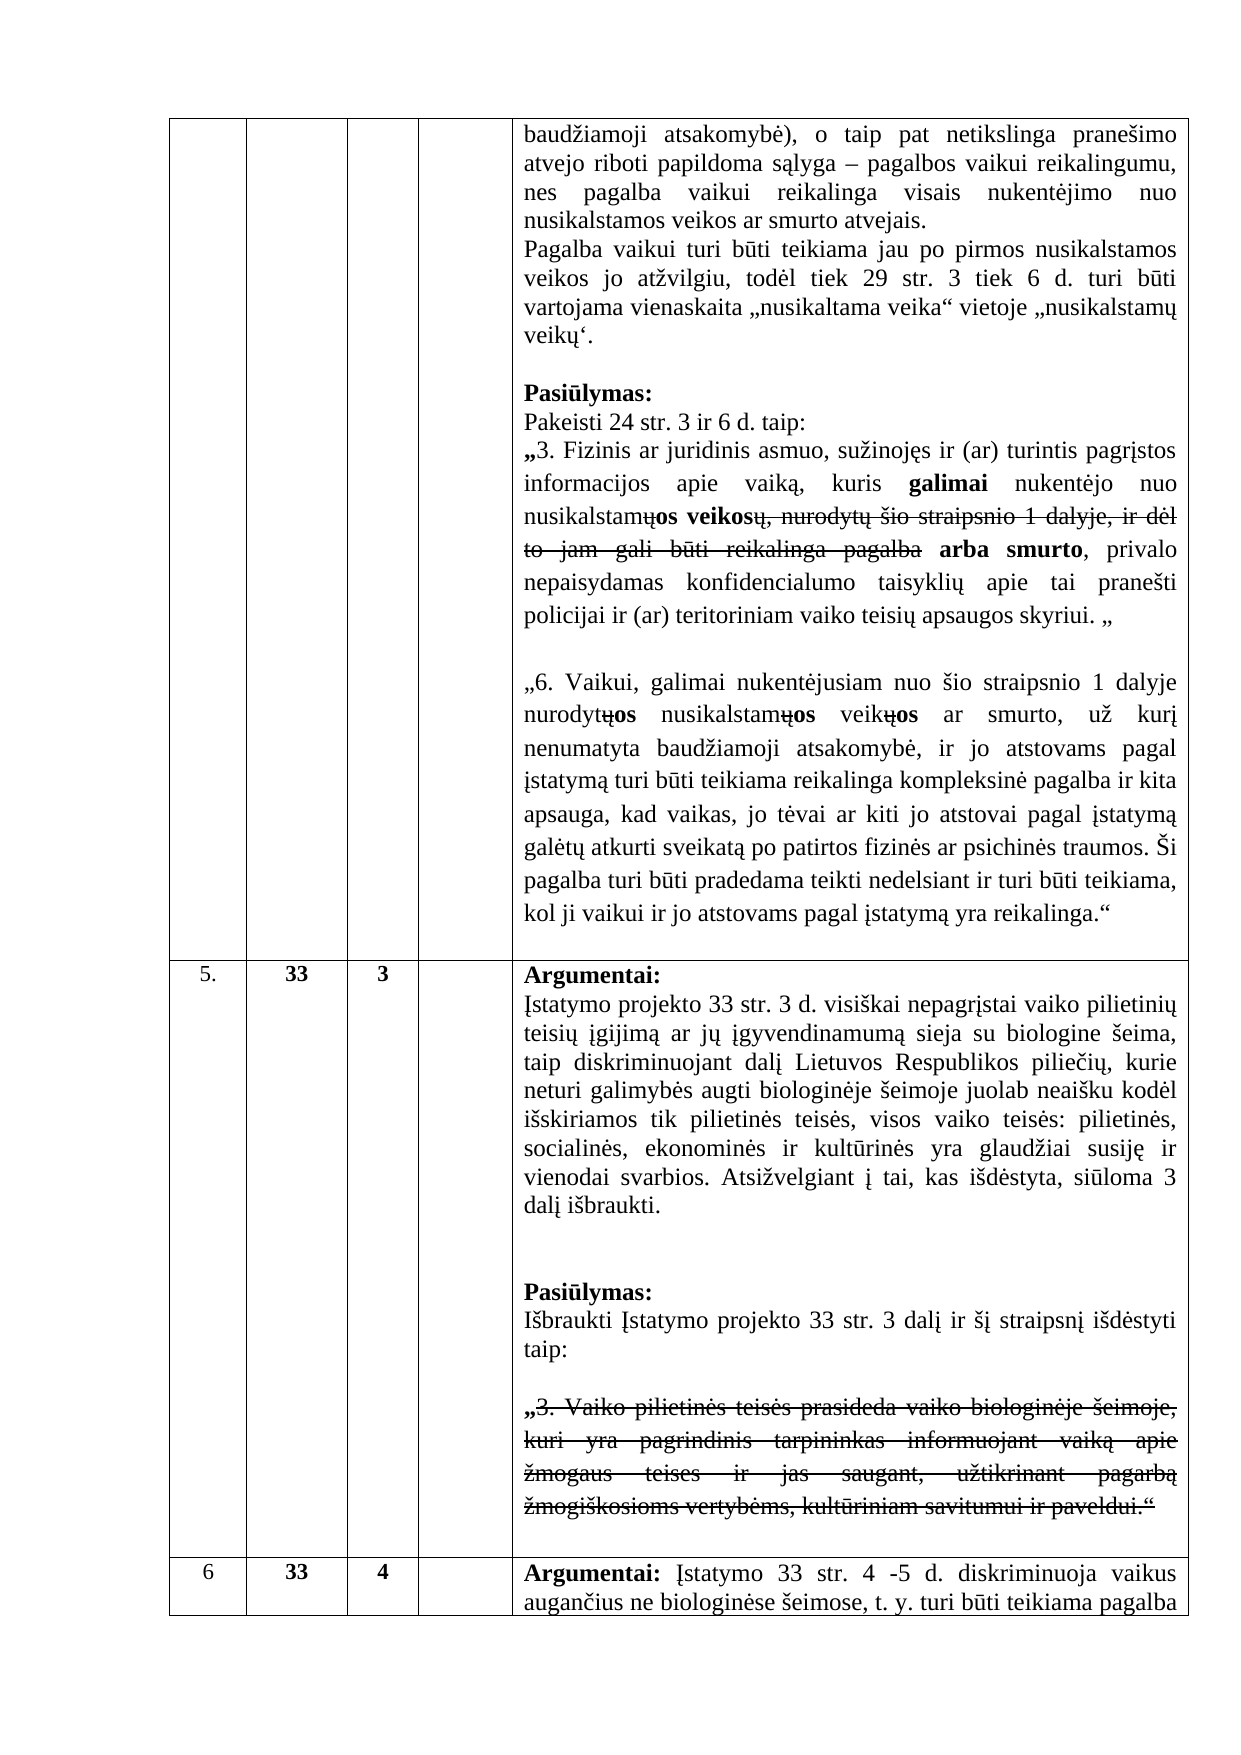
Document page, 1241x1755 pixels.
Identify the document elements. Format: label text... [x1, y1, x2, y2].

table_cell 33 [247, 1558, 347, 1615]
table_cell 4 [348, 1558, 418, 1615]
table_cell baudžiamoji atsakomybė), o taip pat netikslinga pranešimo atvejo riboti papildoma sąlyga – pagalbos vaikui reikalingumu, nes pagalba vaikui reikalinga visais nukentėjimo nuo nusikalstamos veikos ar smurto atvejais. Pagalba vaikui turi būti teikiama jau po pirmos nusikalstamos veikos jo atžvilgiu, todėl tiek 29 str. 3 tiek 6 d. turi būti vartojama vienaskaita „nusikaltama veika“ vietoje „nusikalstamų veikų‘. Pasiūlymas: Pakeisti 24 str. 3 ir 6 d. taip: „3. Fizinis ar juridinis asmuo, sužinojęs ir (ar) turintis pagrįstos informacijos apie vaiką, kuris galimai nukentėjo nuo nusikalstamųos veikosų, nurodytų šio straipsnio 1 dalyje, ir dėl to jam gali būti reikalinga pagalba arba smurto, privalo nepaisydamas konfidencialumo taisyklių apie tai pranešti policijai ir (ar) teritoriniam vaiko teisių apsaugos skyriui. „ „6. Vaikui, galimai nukentėjusiam nuo šio straipsnio 1 dalyje nurodytųos nusikalstamųos veikųos ar smurto, už kurį nenumatyta baudžiamoji atsakomybė, ir jo atstovams pagal įstatymą turi būti teikiama reikalinga kompleksinė pagalba ir kita apsauga, kad vaikas, jo tėvai ar kiti jo atstovai pagal įstatymą galėtų atkurti sveikatą po patirtos fizinės ar psichinės traumos. Ši pagalba turi būti pradedama teikti nedelsiant ir turi būti teikiama, kol ji vaikui ir jo atstovams pagal įstatymą yra reikalinga.“ [513, 119, 1188, 959]
table_cell [348, 119, 418, 959]
table_cell [170, 119, 246, 959]
table_cell Argumentai: Įstatymo 33 str. 4 -5 d. diskriminuoja vaikus augančius ne biologinėse šeimose, t. y. turi būti teikiama pagalba [513, 1558, 1188, 1615]
table_cell [419, 119, 512, 959]
table_cell Argumentai: Įstatymo projekto 33 str. 3 d. visiškai nepagrįstai vaiko pilietinių teisių įgijimą ar jų įgyvendinamumą sieja su biologine šeima, taip diskriminuojant dalį Lietuvos Respublikos piliečių, kurie neturi galimybės augti biologinėje šeimoje juolab neaišku kodėl išskiriamos tik pilietinės teisės, visos vaiko teisės: pilietinės, socialinės, ekonominės ir kultūrinės yra glaudžiai susiję ir vienodai svarbios. Atsižvelgiant į tai, kas išdėstyta, siūloma 3 dalį išbraukti. Pasiūlymas: Išbraukti Įstatymo projekto 33 str. 3 dalį ir šį straipsnį išdėstyti taip: „3. Vaiko pilietinės teisės prasideda vaiko biologinėje šeimoje, kuri yra pagrindinis tarpininkas informuojant vaiką apie žmogaus teises ir jas saugant, užtikrinant pagarbą žmogiškosioms vertybėms, kultūriniam savitumui ir paveldui.“ [513, 961, 1188, 1557]
table_cell 6 [170, 1558, 246, 1615]
table_cell [419, 961, 512, 1557]
table_cell 3 [348, 961, 418, 1557]
table_cell [419, 1558, 512, 1615]
table_cell [247, 119, 347, 959]
table_cell 5. [170, 961, 246, 1557]
table_cell 33 [247, 961, 347, 1557]
